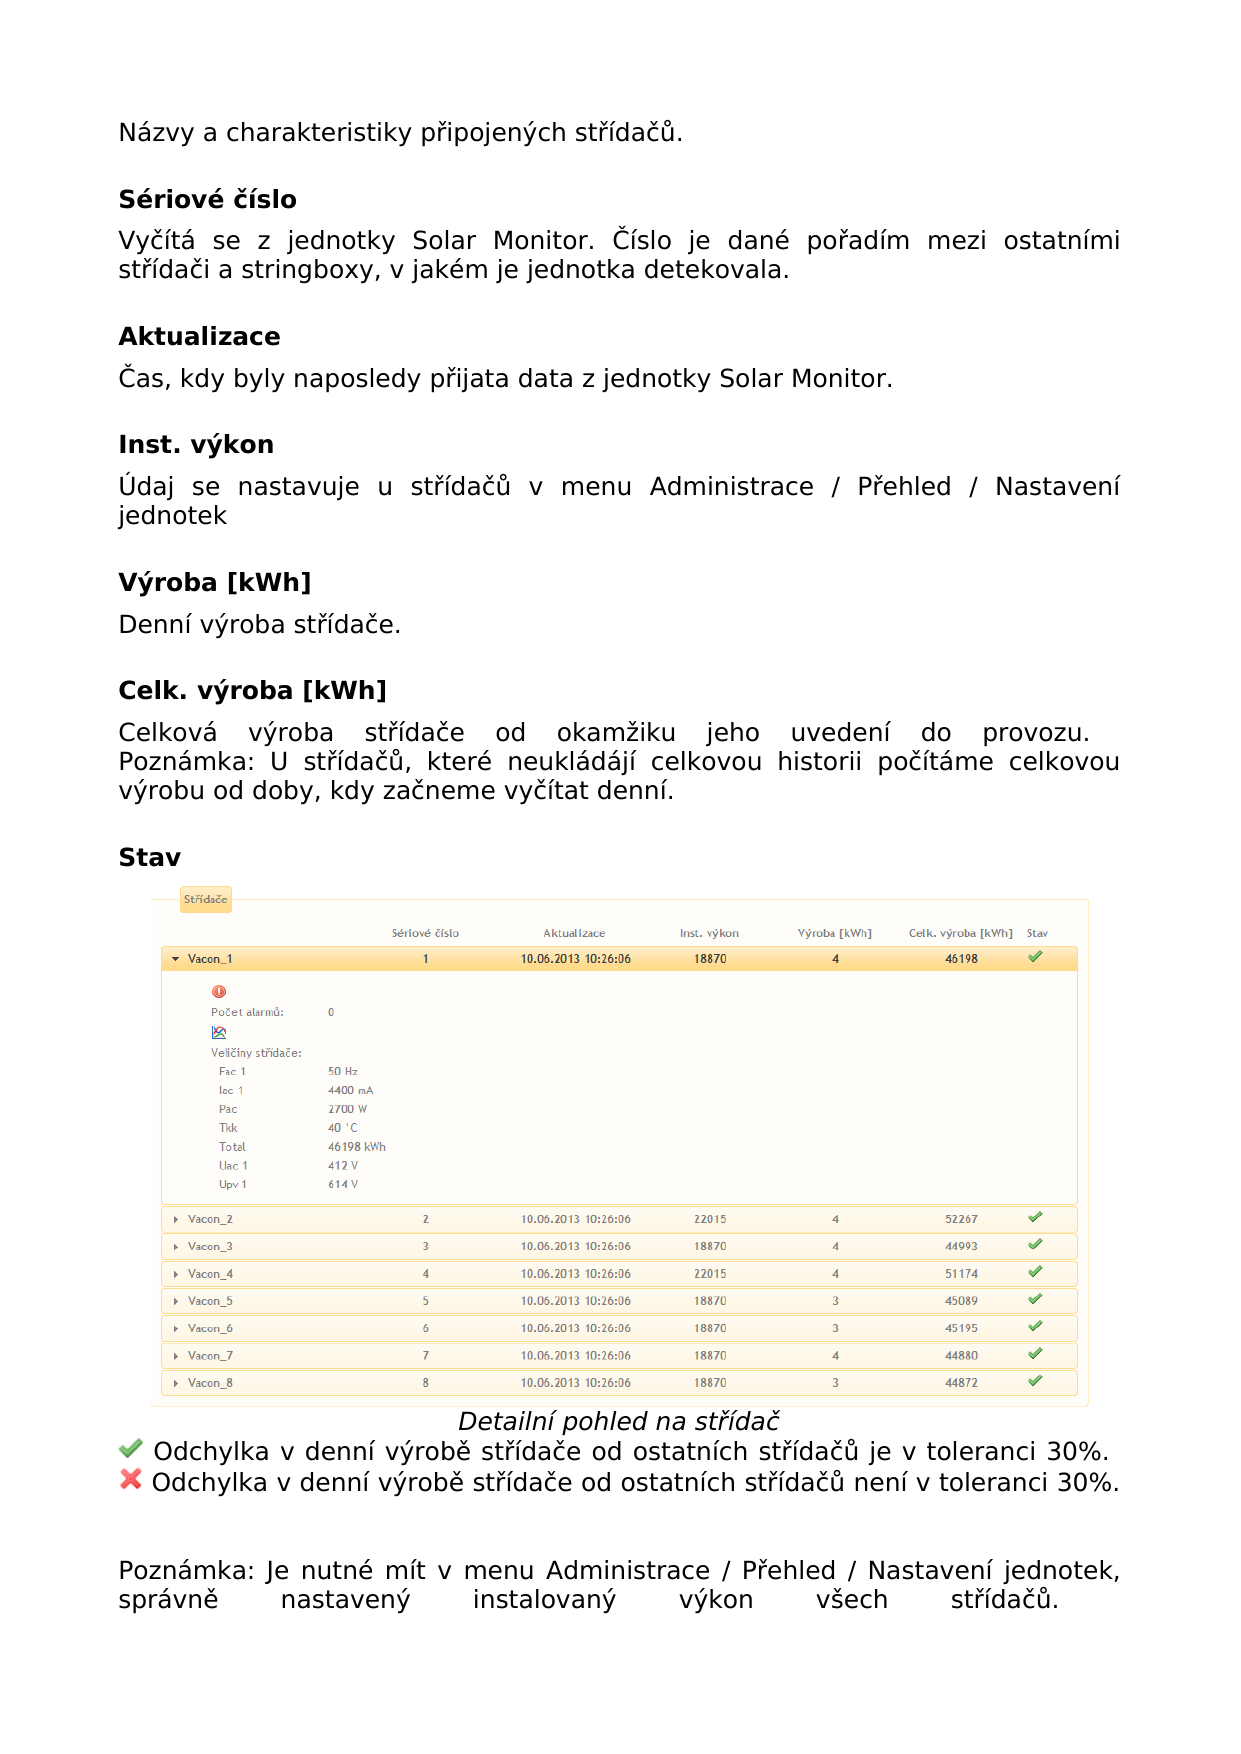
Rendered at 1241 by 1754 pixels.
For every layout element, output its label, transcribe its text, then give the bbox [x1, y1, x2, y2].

subtitle Stav [118, 843, 1122, 872]
picture [118, 1466, 144, 1492]
picture [151, 884, 1089, 1407]
text Vyčítá se z jednotky Solar Monitor. Číslo je dané pořadím mezi ostatními střídači a stringboxy, v jakém je jednotka detekovala. [118, 226, 1122, 285]
text Názvy a charakteristiky připojených střídačů. [118, 118, 1122, 147]
subtitle Inst. výkon [118, 431, 1122, 460]
subtitle Celk. výroba [kWh] [118, 676, 1122, 706]
subtitle Výroba [kWh] [118, 568, 1122, 597]
picture [118, 1435, 144, 1461]
text Údaj se nastavuje u střídačů v menu Administrace / Přehled / Nastavení jednotek [118, 472, 1122, 531]
text Odchylka v denní výrobě střídače od ostatních střídačů je v toleranci 30%. Odchylka v denní výrobě střídače od ostatních střídačů není v toleranci 30%. Poznámka: Je nutné mít v menu Administrace / Přehled / Nastavení jednotek, správně nastavený instalovaný výkon všech střídačů. [118, 885, 1122, 1614]
text Detailní pohled na střídač [151, 1407, 1089, 1436]
text Celková výroba střídače od okamžiku jeho uvedení do provozu. Poznámka: U střídačů, které neukládájí celkovou historii počítáme celkovou výrobu od doby, kdy začneme vyčítat denní. [118, 718, 1122, 806]
subtitle Sériové číslo [118, 185, 1122, 214]
text Denní výroba střídače. [118, 610, 1122, 639]
subtitle Aktualizace [118, 322, 1122, 351]
text Čas, kdy byly naposledy přijata data z jednotky Solar Monitor. [118, 364, 1122, 393]
